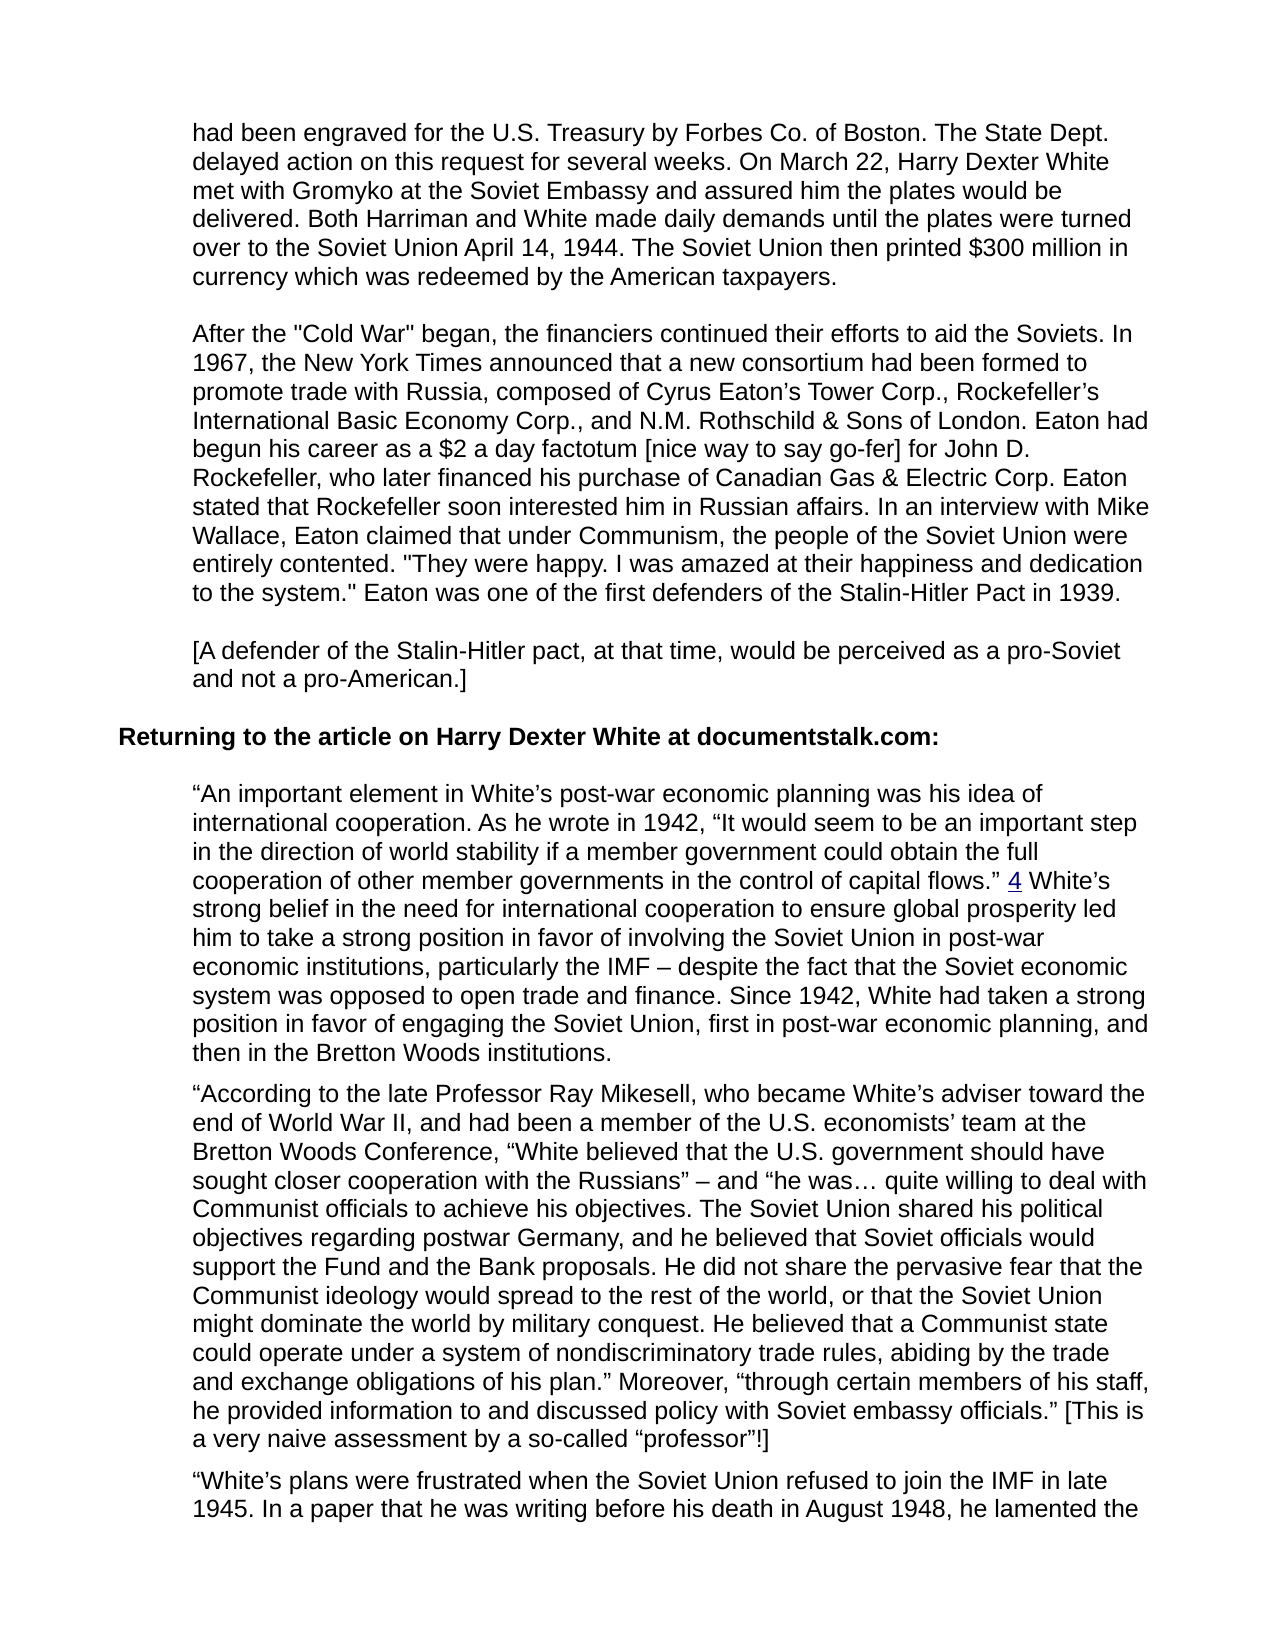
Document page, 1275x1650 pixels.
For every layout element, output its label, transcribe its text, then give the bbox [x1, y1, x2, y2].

text “According to the late Professor Ray Mikesell, who became White’s adviser toward the end of World War II, and had been a member of the U.S. economists’ team at the Bretton Woods Conference, “White believed that the U.S. government should have sought closer cooperation with the Russians” – and “he was… quite willing to deal with Communist officials to achieve his objectives. The Soviet Union shared his political objectives regarding postwar Germany, and he believed that Soviet officials would support the Fund and the Bank proposals. He did not share the pervasive fear that the Communist ideology would spread to the rest of the world, or that the Soviet Union might dominate the world by military conquest. He believed that a Communist state could operate under a system of nondiscriminatory trade rules, abiding by the trade and exchange obligations of his plan.” Moreover, “through certain members of his staff, he provided information to and discussed policy with Soviet embassy officials.” [This is a very naive assessment by a so-called “professor”!] [192, 1079, 1157, 1453]
text [A defender of the Stalin-Hitler pact, at that time, would be perceived as a pro-Soviet and not a pro-American.] [192, 636, 1157, 693]
text Returning to the article on Harry Dexter White at documentstalk.com: [118, 722, 1157, 751]
text After the "Cold War" began, the financiers continued their efforts to aid the Soviets. In 1967, the New York Times announced that a new consortium had been formed to promote trade with Russia, composed of Cyrus Eaton’s Tower Corp., Rockefeller’s International Basic Economy Corp., and N.M. Rothschild & Sons of London. Eaton had begun his career as a $2 a day factotum [nice way to say go-fer] for John D. Rockefeller, who later financed his purchase of Canadian Gas & Electric Corp. Eaton stated that Rockefeller soon interested him in Russian affairs. In an interview with Mike Wallace, Eaton claimed that under Communism, the people of the Soviet Union were entirely contented. "They were happy. I was amazed at their happiness and dedication to the system." Eaton was one of the first defenders of the Stalin-Hitler Pact in 1939. [192, 319, 1157, 607]
text “White’s plans were frustrated when the Soviet Union refused to join the IMF in late 1945. In a paper that he was writing before his death in August 1948, he lamented the [192, 1466, 1157, 1523]
text had been engraved for the U.S. Treasury by Forbes Co. of Boston. The State Dept. delayed action on this request for several weeks. On March 22, Harry Dexter White met with Gromyko at the Soviet Embassy and assured him the plates would be delivered. Both Harriman and White made daily demands until the plates were turned over to the Soviet Union April 14, 1944. The Soviet Union then printed $300 million in currency which was redeemed by the American taxpayers. [192, 118, 1157, 291]
text “An important element in White’s post-war economic planning was his idea of international cooperation. As he wrote in 1942, “It would seem to be an important step in the direction of world stability if a member government could obtain the full cooperation of other member governments in the control of capital flows.” 4 White’s strong belief in the need for international cooperation to ensure global prosperity led him to take a strong position in favor of involving the Soviet Union in post-war economic institutions, particularly the IMF – despite the fact that the Soviet economic system was opposed to open trade and finance. Since 1942, White had taken a strong position in favor of engaging the Soviet Union, first in post-war economic planning, and then in the Bretton Woods institutions. [192, 779, 1157, 1067]
